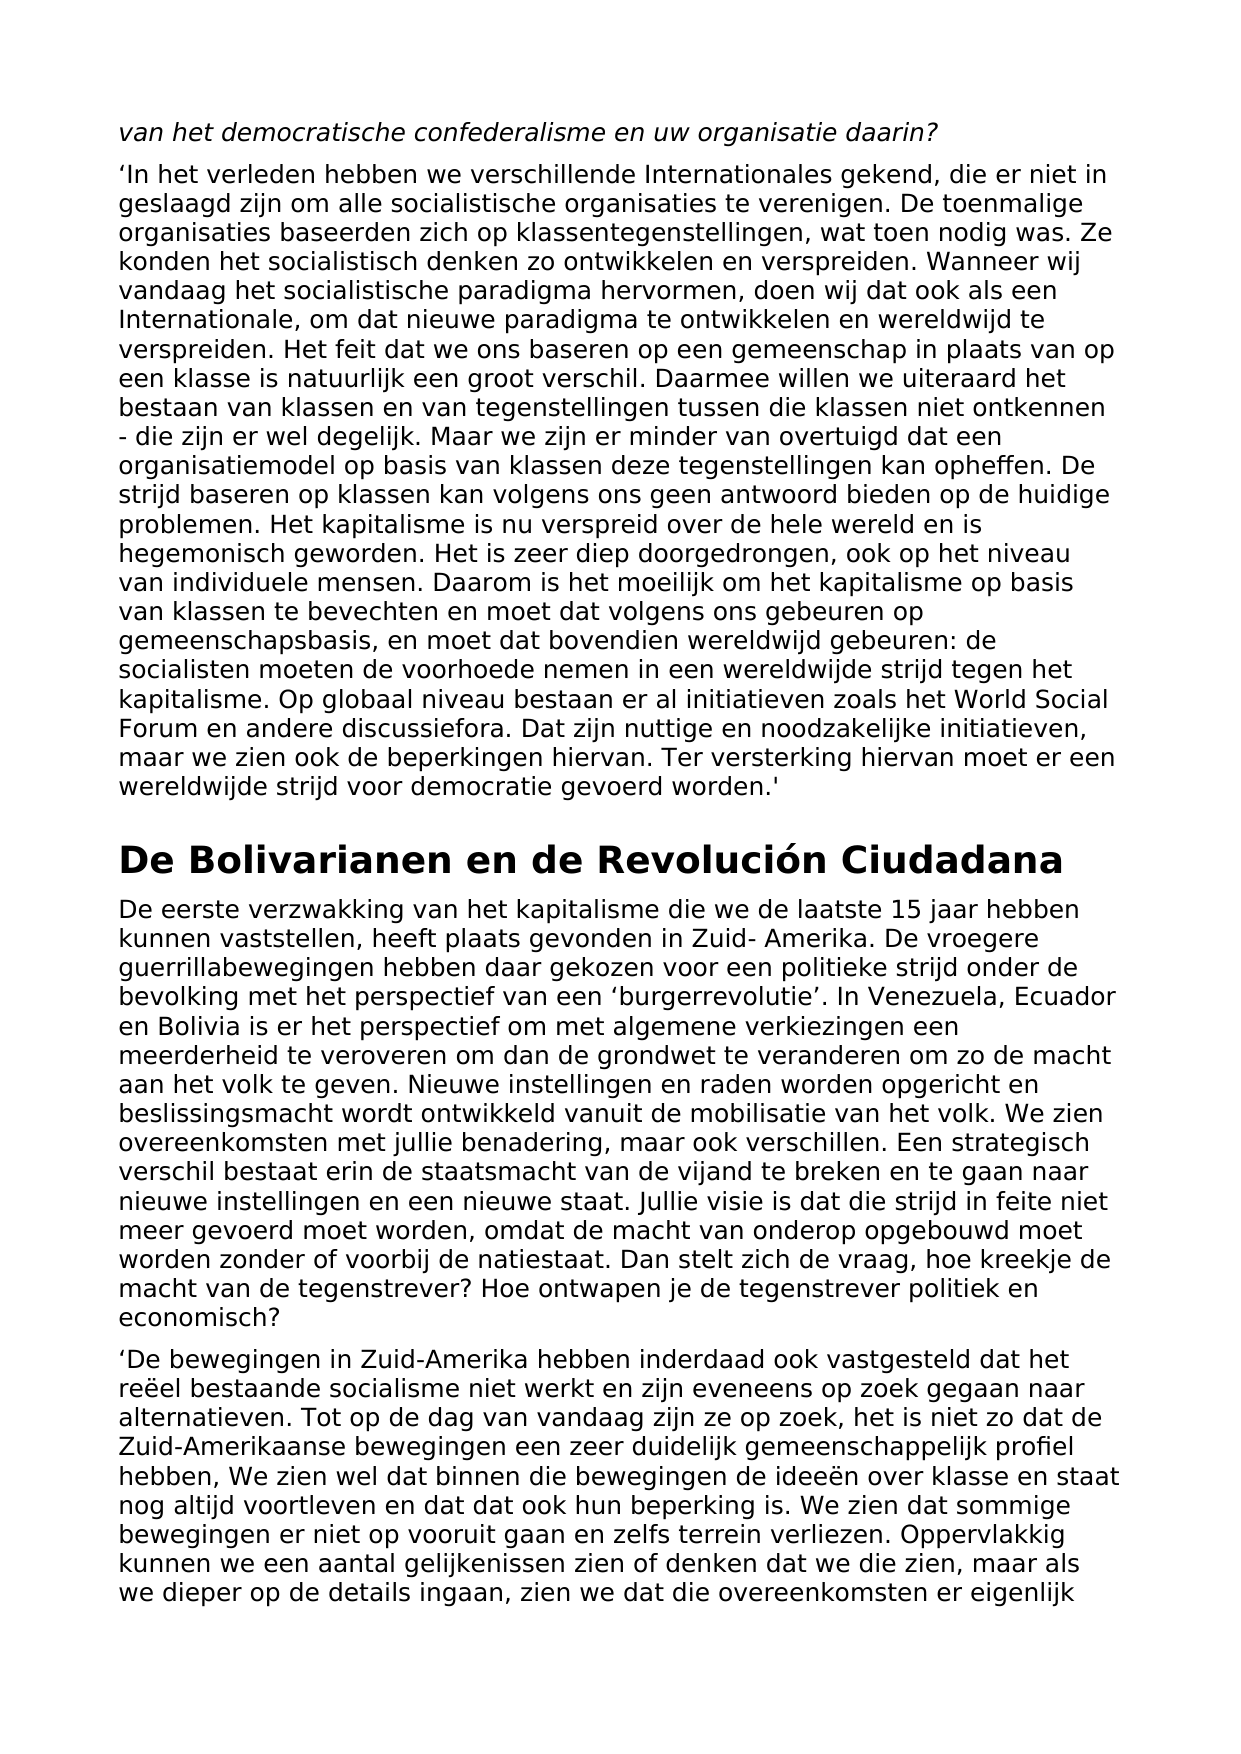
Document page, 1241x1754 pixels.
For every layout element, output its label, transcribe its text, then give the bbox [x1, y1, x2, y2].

text De eerste verzwakking van het kapitalisme die we de laatste 15 jaar hebben kunnen vaststellen, heeft plaats gevonden in Zuid- Amerika. De vroegere guerrillabewegingen hebben daar gekozen voor een politieke strijd onder de bevolking met het perspectief van een ‘burgerrevolutie’. In Venezuela, Ecuador en Bolivia is er het perspectief om met algemene verkiezingen een meerderheid te veroveren om dan de grondwet te veranderen om zo de macht aan het volk te geven. Nieuwe instellingen en raden worden opgericht en beslissingsmacht wordt ontwikkeld vanuit de mobilisatie van het volk. We zien overeenkomsten met jullie benadering, maar ook verschillen. Een strategisch verschil bestaat erin de staatsmacht van de vijand te breken en te gaan naar nieuwe instellingen en een nieuwe staat. Jullie visie is dat die strijd in feite niet meer gevoerd moet worden, omdat de macht van onderop opgebouwd moet worden zonder of voorbij de natiestaat. Dan stelt zich de vraag, hoe kreekje de macht van de tegenstrever? Hoe ontwapen je de tegenstrever politiek en economisch? [118, 895, 1122, 1333]
text ‘De bewegingen in Zuid-Amerika hebben inderdaad ook vastgesteld dat het reëel bestaande socialisme niet werkt en zijn eveneens op zoek gegaan naar alternatieven. Tot op de dag van vandaag zijn ze op zoek, het is niet zo dat de Zuid-Amerikaanse bewegingen een zeer duidelijk gemeenschappelijk profiel hebben, We zien wel dat binnen die bewegingen de ideeën over klasse en staat nog altijd voortleven en dat dat ook hun beperking is. We zien dat sommige bewegingen er niet op vooruit gaan en zelfs terrein verliezen. Oppervlakkig kunnen we een aantal gelijkenissen zien of denken dat we die zien, maar als we dieper op de details ingaan, zien we dat die overeenkomsten er eigenlijk [118, 1345, 1122, 1608]
text van het democratische confederalisme en uw organisatie daarin? [118, 118, 1122, 147]
text ‘In het verleden hebben we verschillende Internationales gekend, die er niet in geslaagd zijn om alle socialistische organisaties te verenigen. De toenmalige organisaties baseerden zich op klassentegenstellingen, wat toen nodig was. Ze konden het socialistisch denken zo ontwikkelen en verspreiden. Wanneer wij vandaag het socialistische paradigma hervormen, doen wij dat ook als een Internationale, om dat nieuwe paradigma te ontwikkelen en wereldwijd te verspreiden. Het feit dat we ons baseren op een gemeenschap in plaats van op een klasse is natuurlijk een groot verschil. Daarmee willen we uiteraard het bestaan van klassen en van tegenstellingen tussen die klassen niet ontkennen - die zijn er wel degelijk. Maar we zijn er minder van overtuigd dat een organisatiemodel op basis van klassen deze tegenstellingen kan opheffen. De strijd baseren op klassen kan volgens ons geen antwoord bieden op de huidige problemen. Het kapitalisme is nu verspreid over de hele wereld en is hegemonisch geworden. Het is zeer diep doorgedrongen, ook op het niveau van individuele mensen. Daarom is het moeilijk om het kapitalisme op basis van klassen te bevechten en moet dat volgens ons gebeuren op gemeenschapsbasis, en moet dat bovendien wereldwijd gebeuren: de socialisten moeten de voorhoede nemen in een wereldwijde strijd tegen het kapitalisme. Op globaal niveau bestaan er al initiatieven zoals het World Social Forum en andere discussiefora. Dat zijn nuttige en noodzakelijke initiatieven, maar we zien ook de beperkingen hiervan. Ter versterking hiervan moet er een wereldwijde strijd voor democratie gevoerd worden.' [118, 160, 1122, 801]
subtitle De Bolivarianen en de Revolución Ciudadana [118, 839, 1122, 883]
